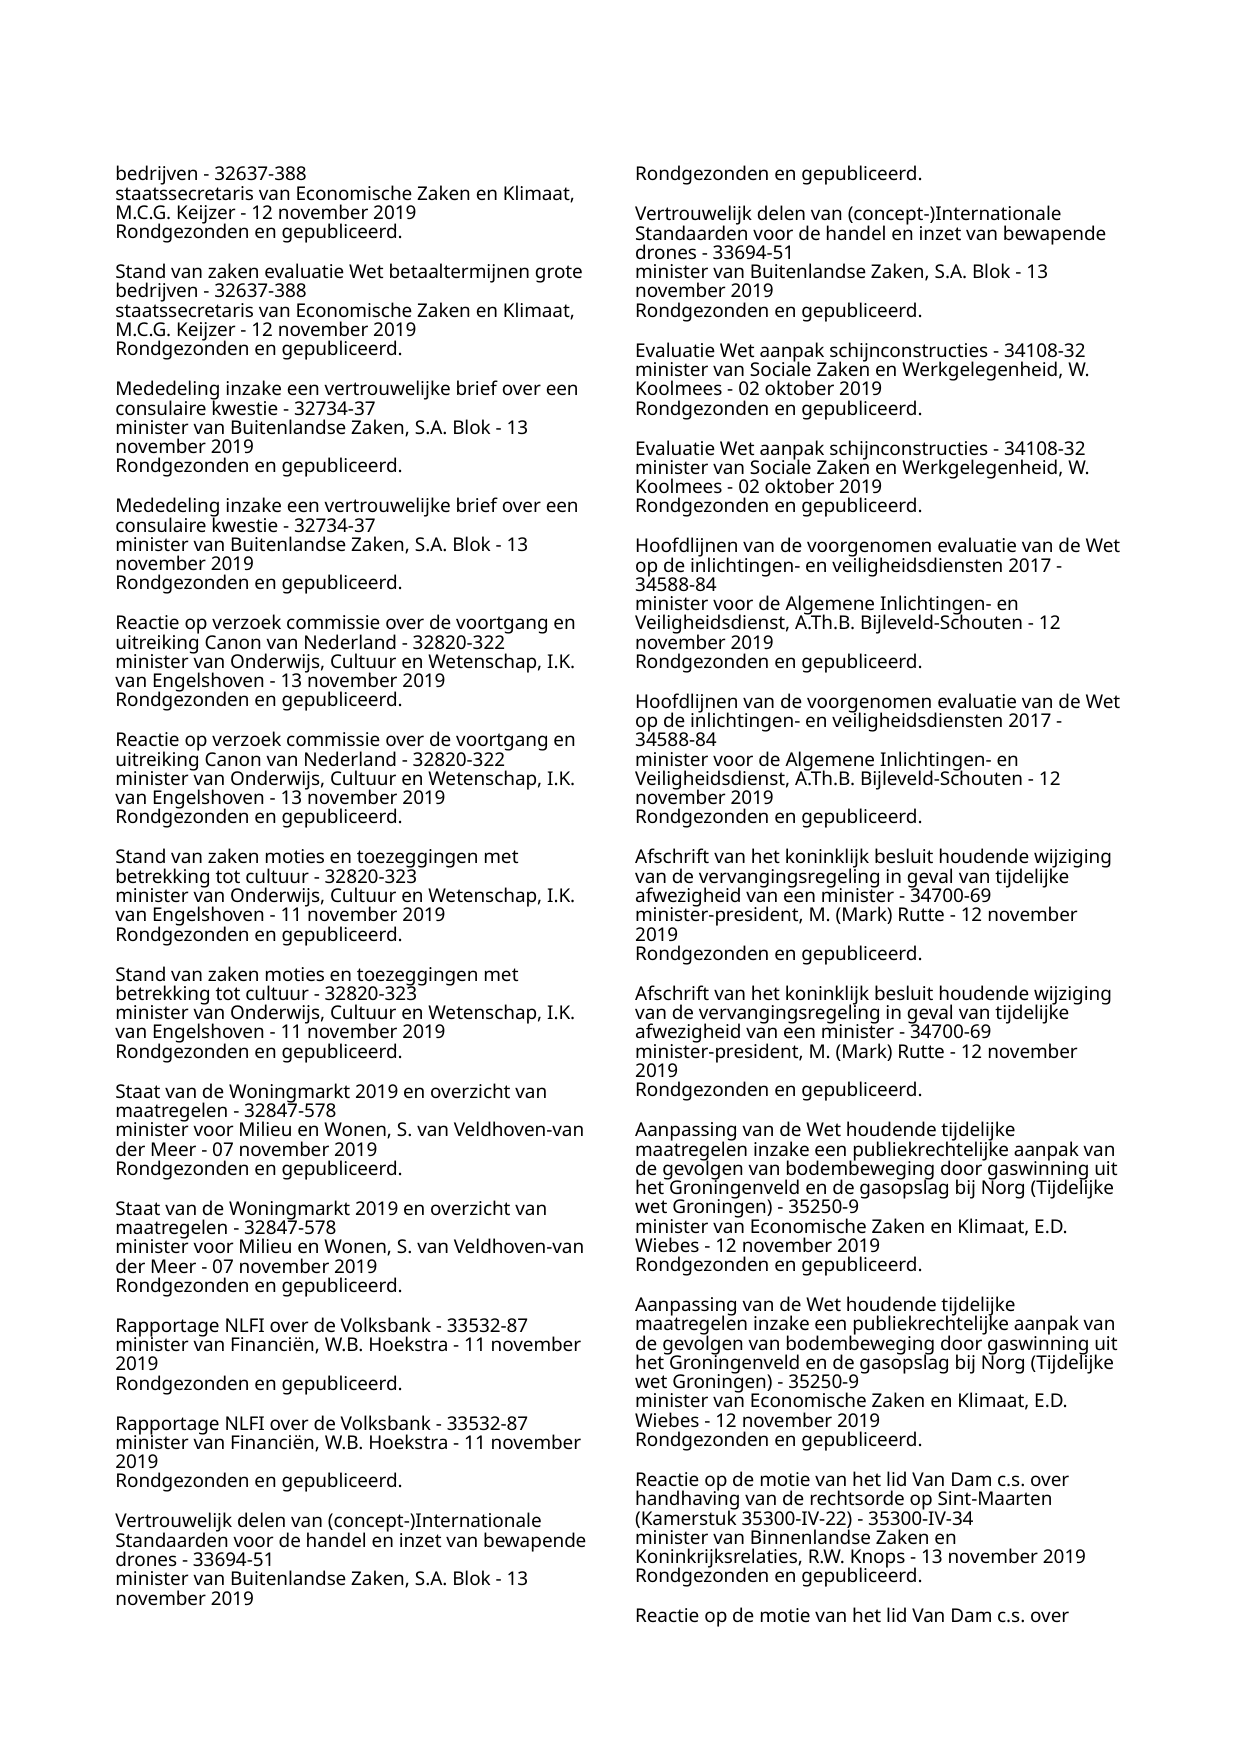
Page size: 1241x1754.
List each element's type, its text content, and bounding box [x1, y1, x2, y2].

text Rondgezonden en gepubliceerd. [115, 1375, 605, 1394]
text Rondgezonden en gepubliceerd. [115, 1160, 605, 1179]
text Rondgezonden en gepubliceerd. [115, 223, 605, 242]
text staatssecretaris van Economische Zaken en Klimaat, M.C.G. Keijzer - 12 november 2019 [115, 302, 605, 340]
text Reactie op de motie van het lid Van Dam c.s. over handhaving van de rechtsorde op Sint-Maarten (Kamerstuk 35300-IV-22) - 35300-IV-34 [635, 1471, 1125, 1529]
text Reactie op verzoek commissie over de voortgang en uitreiking Canon van Nederland - 32820-322 [115, 614, 605, 653]
text Hoofdlijnen van de voorgenomen evaluatie van de Wet op de inlichtingen- en veiligheidsdiensten 2017 - 34588-84 [635, 537, 1125, 595]
text minister van Economische Zaken en Klimaat, E.D. Wiebes - 12 november 2019 [635, 1392, 1125, 1431]
text minister-president, M. (Mark) Rutte - 12 november 2019 [635, 906, 1125, 945]
text Rondgezonden en gepubliceerd. [635, 1081, 1125, 1101]
text Vertrouwelijk delen van (concept-)Internationale Standaarden voor de handel en inzet van bewapende drones - 33694-51 [635, 205, 1125, 263]
text minister-president, M. (Mark) Rutte - 12 november 2019 [635, 1043, 1125, 1081]
text Rondgezonden en gepubliceerd. [635, 1431, 1125, 1450]
text Aanpassing van de Wet houdende tijdelijke maatregelen inzake een publiekrechtelijke aanpak van de gevolgen van bodembeweging door gaswinning uit het Groningenveld en de gasopslag bij Norg (Tijdelijke wet Groningen) - 35250-9 [635, 1296, 1125, 1392]
text minister van Binnenlandse Zaken en Koninkrijksrelaties, R.W. Knops - 13 november 2019 [635, 1529, 1125, 1567]
text Vertrouwelijk delen van (concept-)Internationale Standaarden voor de handel en inzet van bewapende drones - 33694-51 [115, 1512, 605, 1570]
text bedrijven - 32637-388 [115, 165, 605, 184]
text Rondgezonden en gepubliceerd. [635, 945, 1125, 964]
text Rondgezonden en gepubliceerd. [635, 302, 1125, 321]
text minister van Onderwijs, Cultuur en Wetenschap, I.K. van Engelshoven - 13 november 2019 [115, 770, 605, 808]
text Rondgezonden en gepubliceerd. [115, 691, 605, 711]
text Rondgezonden en gepubliceerd. [635, 399, 1125, 419]
text Rapportage NLFI over de Volksbank - 33532-87 [115, 1317, 605, 1336]
text Rondgezonden en gepubliceerd. [635, 808, 1125, 828]
text Rondgezonden en gepubliceerd. [115, 574, 605, 594]
text Aanpassing van de Wet houdende tijdelijke maatregelen inzake een publiekrechtelijke aanpak van de gevolgen van bodembeweging door gaswinning uit het Groningenveld en de gasopslag bij Norg (Tijdelijke wet Groningen) - 35250-9 [635, 1121, 1125, 1218]
text Evaluatie Wet aanpak schijnconstructies - 34108-32 [635, 342, 1125, 361]
text Afschrift van het koninklijk besluit houdende wijziging van de vervangingsregeling in geval van tijdelijke afwezigheid van een minister - 34700-69 [635, 985, 1125, 1043]
text Stand van zaken moties en toezeggingen met betrekking tot cultuur - 32820-323 [115, 848, 605, 887]
text Rondgezonden en gepubliceerd. [115, 1472, 605, 1492]
text Rondgezonden en gepubliceerd. [115, 926, 605, 945]
text Reactie op verzoek commissie over de voortgang en uitreiking Canon van Nederland - 32820-322 [115, 731, 605, 770]
text Rondgezonden en gepubliceerd. [115, 1277, 605, 1296]
text minister van Financiën, W.B. Hoekstra - 11 november 2019 [115, 1336, 605, 1375]
text Rondgezonden en gepubliceerd. [115, 457, 605, 477]
text Stand van zaken evaluatie Wet betaaltermijnen grote bedrijven - 32637-388 [115, 263, 605, 302]
text minister van Buitenlandse Zaken, S.A. Blok - 13 november 2019 [115, 419, 605, 457]
text minister voor Milieu en Wonen, S. van Veldhoven-van der Meer - 07 november 2019 [115, 1121, 605, 1160]
text minister van Buitenlandse Zaken, S.A. Blok - 13 november 2019 [115, 536, 605, 574]
text minister voor de Algemene Inlichtingen- en Veiligheidsdienst, A.Th.B. Bijleveld-Schouten - 12 november 2019 [635, 595, 1125, 653]
text Hoofdlijnen van de voorgenomen evaluatie van de Wet op de inlichtingen- en veiligheidsdiensten 2017 - 34588-84 [635, 693, 1125, 751]
text Staat van de Woningmarkt 2019 en overzicht van maatregelen - 32847-578 [115, 1200, 605, 1238]
text minister van Onderwijs, Cultuur en Wetenschap, I.K. van Engelshoven - 13 november 2019 [115, 653, 605, 691]
text minister van Onderwijs, Cultuur en Wetenschap, I.K. van Engelshoven - 11 november 2019 [115, 887, 605, 926]
text minister van Economische Zaken en Klimaat, E.D. Wiebes - 12 november 2019 [635, 1218, 1125, 1256]
text Mededeling inzake een vertrouwelijke brief over een consulaire kwestie - 32734-37 [115, 497, 605, 536]
text Rondgezonden en gepubliceerd. [635, 1567, 1125, 1587]
text Rondgezonden en gepubliceerd. [115, 1043, 605, 1062]
text minister van Sociale Zaken en Werkgelegenheid, W. Koolmees - 02 oktober 2019 [635, 459, 1125, 497]
text minister voor de Algemene Inlichtingen- en Veiligheidsdienst, A.Th.B. Bijleveld-Schouten - 12 november 2019 [635, 751, 1125, 808]
text Reactie op de motie van het lid Van Dam c.s. over [635, 1607, 1125, 1627]
text Mededeling inzake een vertrouwelijke brief over een consulaire kwestie - 32734-37 [115, 380, 605, 419]
text Rondgezonden en gepubliceerd. [115, 340, 605, 359]
text Rondgezonden en gepubliceerd. [115, 808, 605, 828]
text Rondgezonden en gepubliceerd. [635, 165, 1125, 184]
text Evaluatie Wet aanpak schijnconstructies - 34108-32 [635, 439, 1125, 459]
text staatssecretaris van Economische Zaken en Klimaat, M.C.G. Keijzer - 12 november 2019 [115, 184, 605, 223]
text minister voor Milieu en Wonen, S. van Veldhoven-van der Meer - 07 november 2019 [115, 1238, 605, 1277]
text Afschrift van het koninklijk besluit houdende wijziging van de vervangingsregeling in geval van tijdelijke afwezigheid van een minister - 34700-69 [635, 848, 1125, 906]
text Rondgezonden en gepubliceerd. [635, 497, 1125, 517]
text Stand van zaken moties en toezeggingen met betrekking tot cultuur - 32820-323 [115, 966, 605, 1004]
text minister van Buitenlandse Zaken, S.A. Blok - 13 november 2019 [635, 263, 1125, 302]
text minister van Sociale Zaken en Werkgelegenheid, W. Koolmees - 02 oktober 2019 [635, 361, 1125, 399]
text Rapportage NLFI over de Volksbank - 33532-87 [115, 1415, 605, 1434]
text minister van Financiën, W.B. Hoekstra - 11 november 2019 [115, 1434, 605, 1472]
text Rondgezonden en gepubliceerd. [635, 653, 1125, 672]
text minister van Onderwijs, Cultuur en Wetenschap, I.K. van Engelshoven - 11 november 2019 [115, 1004, 605, 1043]
text Rondgezonden en gepubliceerd. [635, 1256, 1125, 1275]
text minister van Buitenlandse Zaken, S.A. Blok - 13 november 2019 [115, 1570, 605, 1609]
text Staat van de Woningmarkt 2019 en overzicht van maatregelen - 32847-578 [115, 1083, 605, 1121]
